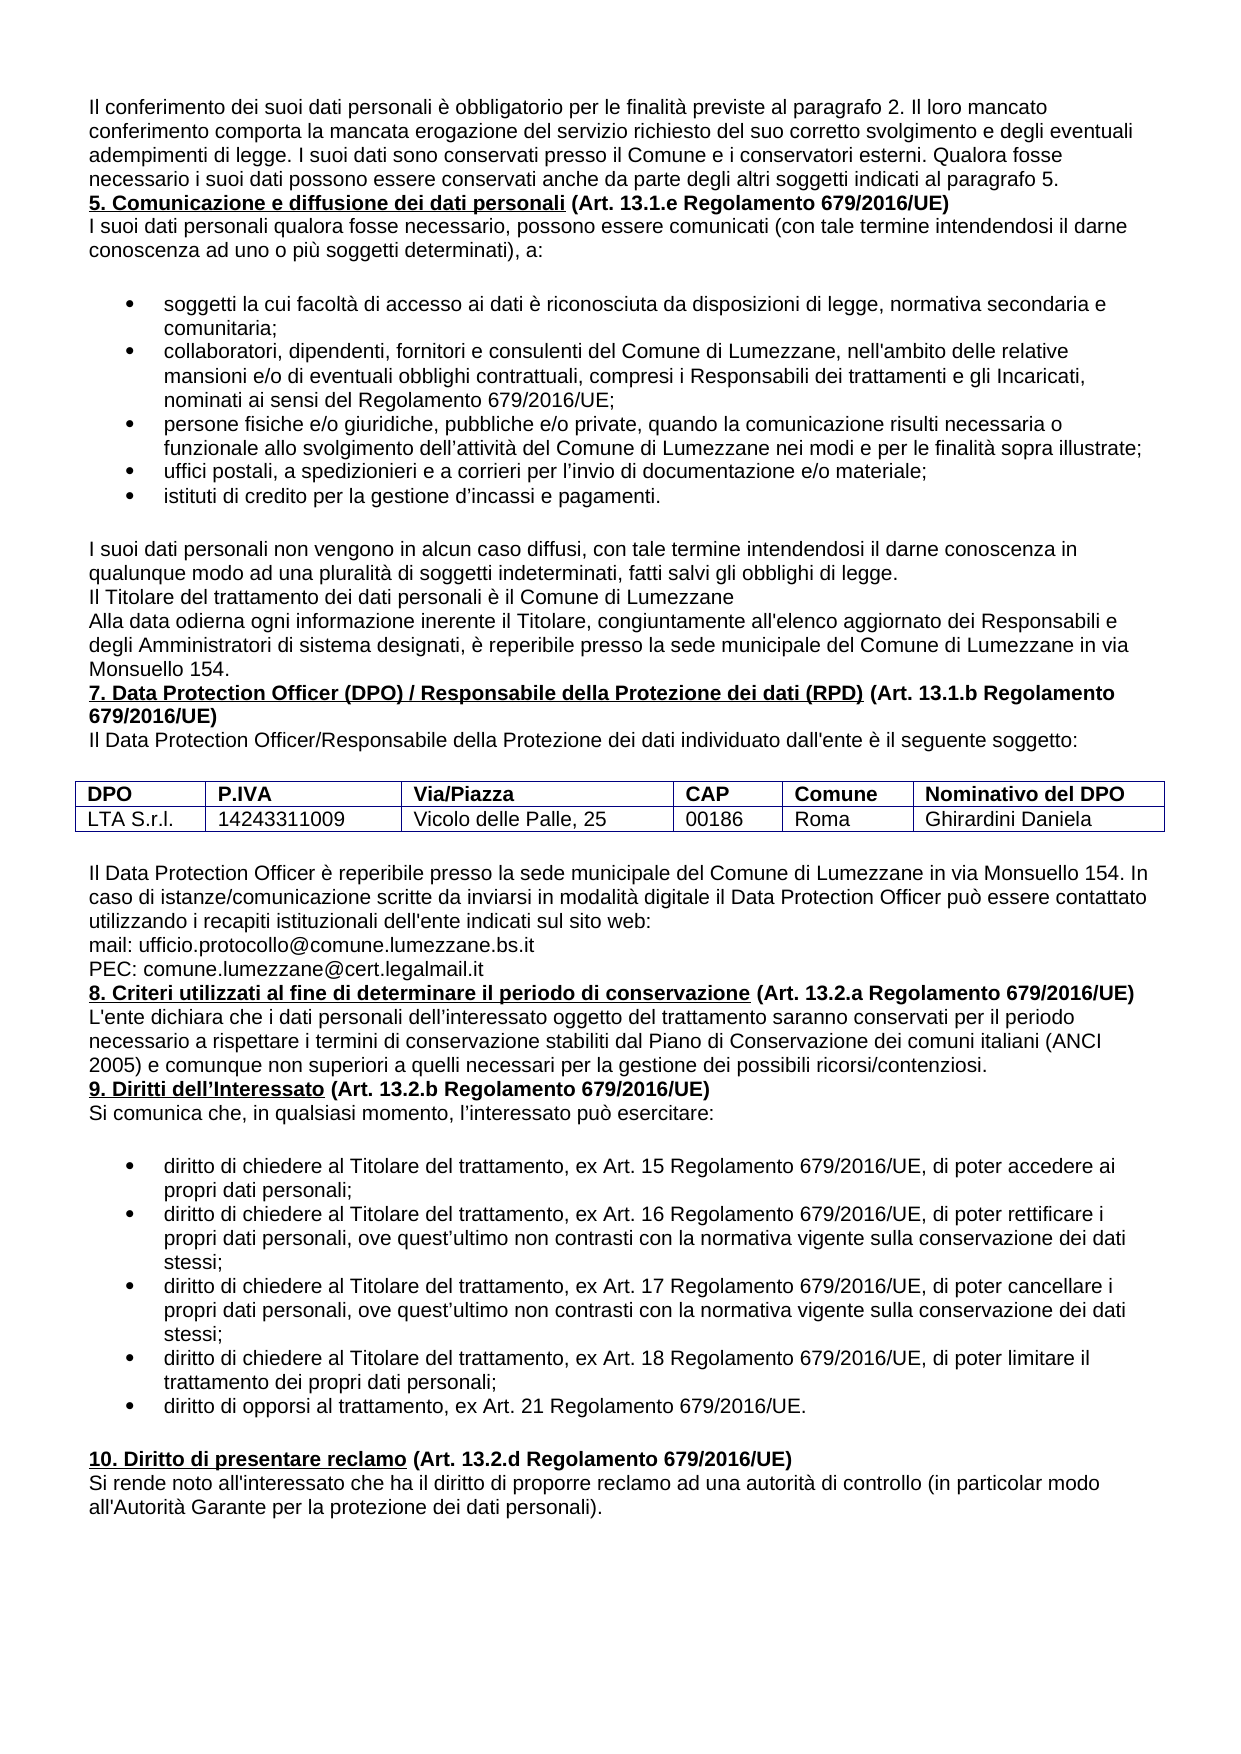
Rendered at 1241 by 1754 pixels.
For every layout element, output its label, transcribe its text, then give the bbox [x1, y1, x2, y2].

list diritto di chiedere al Titolare del trattamento, ex Art. 16 Regolamento 679/2016/UE, di poter rettificare i propri dati personali, ove quest’ultimo non contrasti con la normativa vigente sulla conservazione dei dati stessi; [126, 1202, 1152, 1273]
text I suoi dati personali qualora fosse necessario, possono essere comunicati (con tale termine intendendosi il darne conoscenza ad uno o più soggetti determinati), a: [89, 214, 1152, 262]
text Il Data Protection Officer è reperibile presso la sede municipale del Comune di Lumezzane in via Monsuello 154. In caso di istanze/comunicazione scritte da inviarsi in modalità digitale il Data Protection Officer può essere contattato utilizzando i recapiti istituzionali dell'ente indicati sul sito web: [89, 861, 1152, 933]
text 5. Comunicazione e diffusione dei dati personali (Art. 13.1.e Regolamento 679/2016/UE) [89, 190, 1152, 214]
text Il Titolare del trattamento dei dati personali è il Comune di Lumezzane [89, 584, 1152, 608]
list istituti di credito per la gestione d’incassi e pagamenti. [126, 483, 1152, 507]
table_header Nominativo del DPO [914, 782, 1164, 806]
text Si rende noto all'interessato che ha il diritto di proporre reclamo ad una autorità di controllo (in particolar modo all'Autorità Garante per la protezione dei dati personali). [89, 1471, 1152, 1519]
list uffici postali, a spedizionieri e a corrieri per l’invio di documentazione e/o materiale; [126, 459, 1152, 483]
text I suoi dati personali non vengono in alcun caso diffusi, con tale termine intendendosi il darne conoscenza in qualunque modo ad una pluralità di soggetti indeterminati, fatti salvi gli obblighi di legge. [89, 537, 1152, 584]
text 10. Diritto di presentare reclamo (Art. 13.2.d Regolamento 679/2016/UE) [89, 1447, 1152, 1471]
text 8. Criteri utilizzati al fine di determinare il periodo di conservazione (Art. 13.2.a Regolamento 679/2016/UE) [89, 981, 1152, 1004]
text mail: ufficio.protocollo@comune.lumezzane.bs.it [89, 933, 1152, 957]
list soggetti la cui facoltà di accesso ai dati è riconosciuta da disposizioni di legge, normativa secondaria e comunitaria; [126, 291, 1152, 339]
text 7. Data Protection Officer (DPO) / Responsabile della Protezione dei dati (RPD) (Art. 13.1.b Regolamento 679/2016/UE) [89, 680, 1152, 728]
table_header DPO [76, 782, 205, 806]
table_header Via/Piazza [402, 782, 673, 806]
text 9. Diritti dell’Interessato (Art. 13.2.b Regolamento 679/2016/UE) [89, 1076, 1152, 1100]
list diritto di chiedere al Titolare del trattamento, ex Art. 15 Regolamento 679/2016/UE, di poter accedere ai propri dati personali; [126, 1153, 1152, 1202]
table_header P.IVA [206, 782, 401, 806]
table_cell Roma [783, 807, 913, 831]
list collaboratori, dipendenti, fornitori e consulenti del Comune di Lumezzane, nell'ambito delle relative mansioni e/o di eventuali obblighi contrattuali, compresi i Responsabili dei trattamenti e gli Incaricati, nominati ai sensi del Regolamento 679/2016/UE; [126, 339, 1152, 411]
table_cell Ghirardini Daniela [914, 807, 1164, 831]
table_cell Vicolo delle Palle, 25 [402, 807, 673, 831]
table_cell 14243311009 [206, 807, 401, 831]
text Il conferimento dei suoi dati personali è obbligatorio per le finalità previste al paragrafo 2. Il loro mancato conferimento comporta la mancata erogazione del servizio richiesto del suo corretto svolgimento e degli eventuali adempimenti di legge. I suoi dati sono conservati presso il Comune e i conservatori esterni. Qualora fosse necessario i suoi dati possono essere conservati anche da parte degli altri soggetti indicati al paragrafo 5. [89, 94, 1152, 190]
text Il Data Protection Officer/Responsabile della Protezione dei dati individuato dall'ente è il seguente soggetto: [89, 728, 1152, 752]
text L'ente dichiara che i dati personali dell’interessato oggetto del trattamento saranno conservati per il periodo necessario a rispettare i termini di conservazione stabiliti dal Piano di Conservazione dei comuni italiani (ANCI 2005) e comunque non superiori a quelli necessari per la gestione dei possibili ricorsi/contenziosi. [89, 1004, 1152, 1076]
list persone fisiche e/o giuridiche, pubbliche e/o private, quando la comunicazione risulti necessaria o funzionale allo svolgimento dell’attività del Comune di Lumezzane nei modi e per le finalità sopra illustrate; [126, 411, 1152, 459]
table_cell 00186 [674, 807, 782, 831]
list diritto di chiedere al Titolare del trattamento, ex Art. 18 Regolamento 679/2016/UE, di poter limitare il trattamento dei propri dati personali; [126, 1346, 1152, 1393]
text PEC: comune.lumezzane@cert.legalmail.it [89, 957, 1152, 981]
list diritto di chiedere al Titolare del trattamento, ex Art. 17 Regolamento 679/2016/UE, di poter cancellare i propri dati personali, ove quest’ultimo non contrasti con la normativa vigente sulla conservazione dei dati stessi; [126, 1273, 1152, 1346]
table_header CAP [674, 782, 782, 806]
table_header Comune [783, 782, 913, 806]
text Si comunica che, in qualsiasi momento, l’interessato può esercitare: [89, 1100, 1152, 1124]
list diritto di opporsi al trattamento, ex Art. 21 Regolamento 679/2016/UE. [126, 1393, 1152, 1418]
table_cell LTA S.r.l. [76, 807, 205, 831]
text Alla data odierna ogni informazione inerente il Titolare, congiuntamente all'elenco aggiornato dei Responsabili e degli Amministratori di sistema designati, è reperibile presso la sede municipale del Comune di Lumezzane in via Monsuello 154. [89, 608, 1152, 680]
